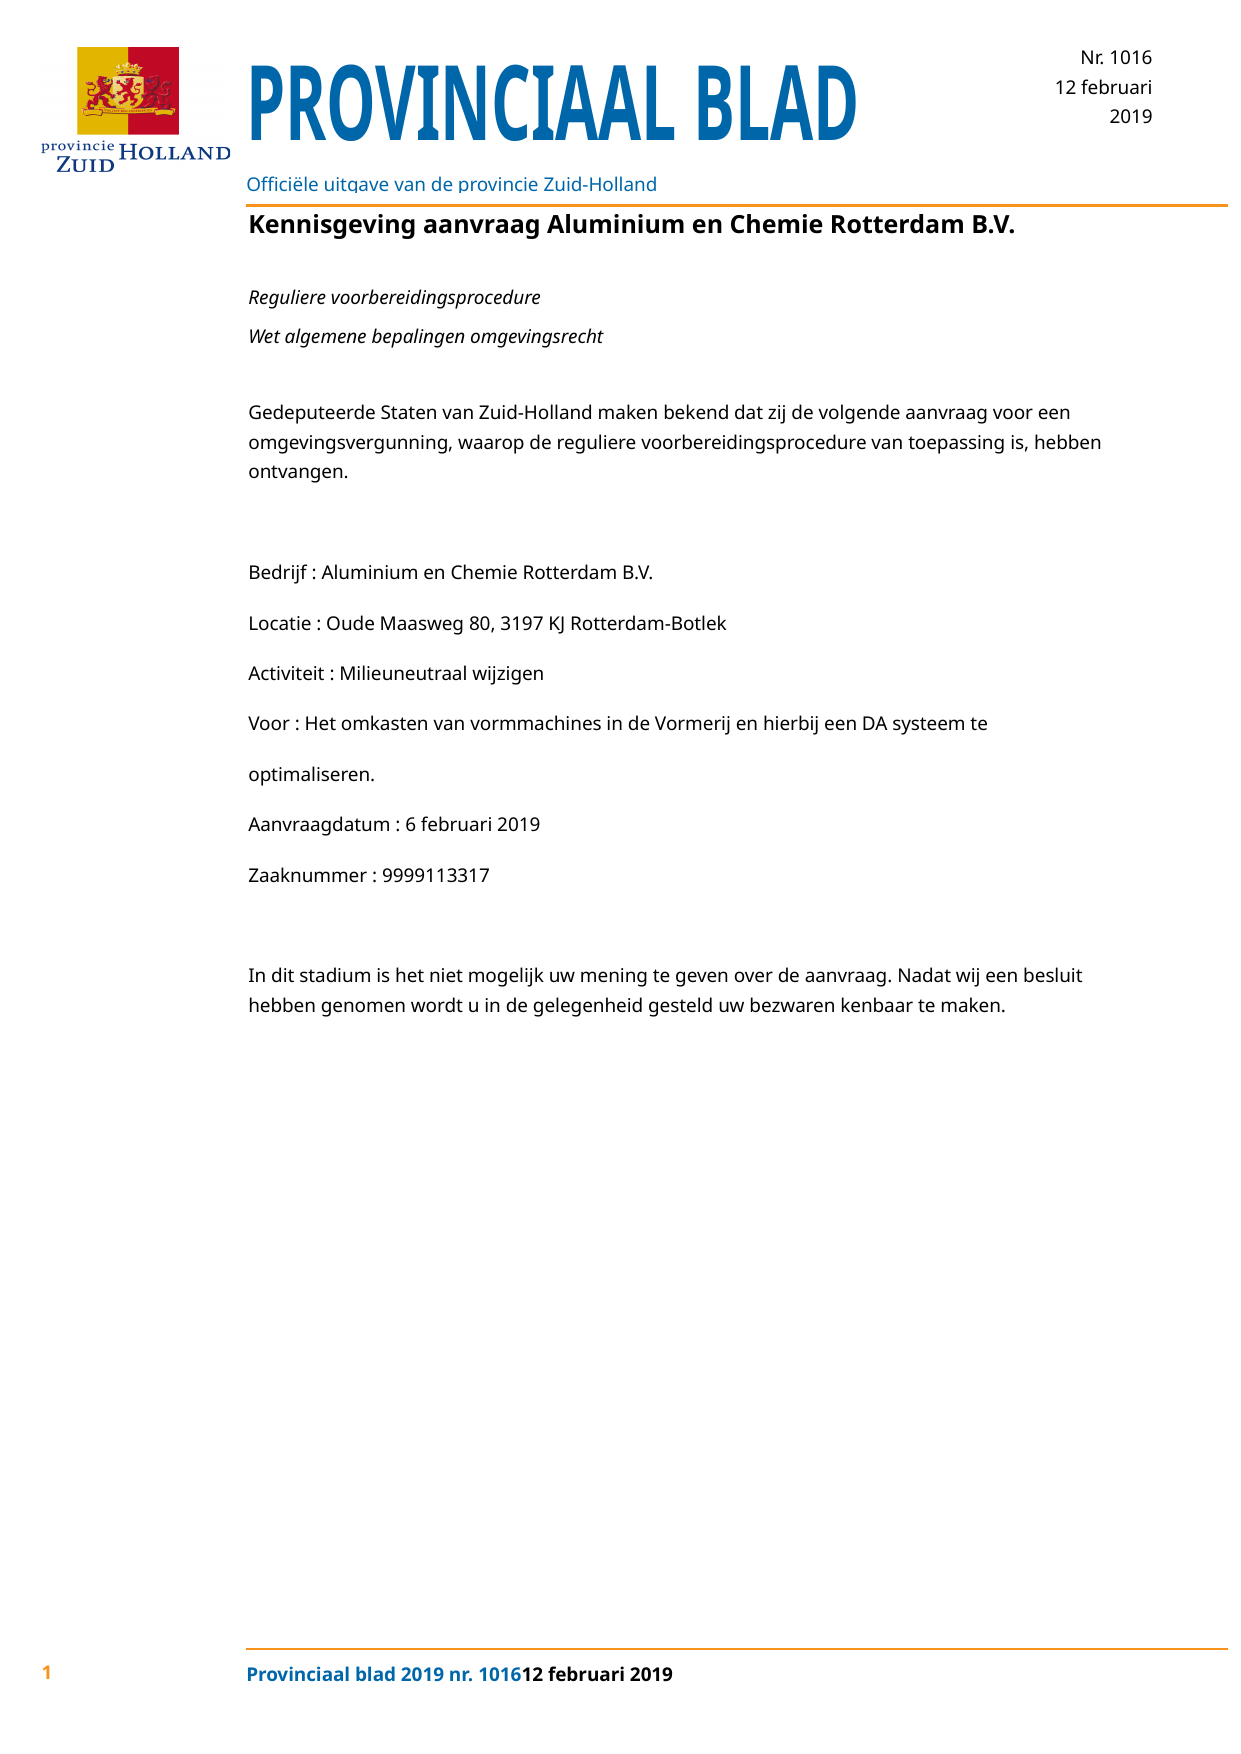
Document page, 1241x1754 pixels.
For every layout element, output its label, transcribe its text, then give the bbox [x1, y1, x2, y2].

text optimaliseren. [248, 761, 1152, 787]
text Voor : Het omkasten van vormmachines in de Vormerij en hierbij een DA systeem te [248, 711, 1152, 736]
text Wet algemene bepalingen omgevingsrecht [248, 323, 1152, 349]
text Gedeputeerde Staten van Zuid-Holland maken bekend dat zij de volgende aanvraag voor een omgevingsvergunning, waarop de reguliere voorbereidingsprocedure van toepassing is, hebben ontvangen. [248, 399, 1152, 484]
text Activiteit : Milieuneutraal wijzigen [248, 660, 1152, 686]
text Zaaknummer : 9999113317 [248, 862, 1152, 887]
text Bedrijf : Aluminium en Chemie Rotterdam B.V. [248, 559, 1152, 585]
text Aanvraagdatum : 6 februari 2019 [248, 811, 1152, 837]
picture [41, 47, 231, 172]
text Locatie : Oude Maasweg 80, 3197 KJ Rotterdam-Botlek [248, 610, 1152, 635]
text Reguliere voorbereidingsprocedure [248, 284, 1152, 309]
text In dit stadium is het niet mogelijk uw mening te geven over de aanvraag. Nadat wij een besluit hebben genomen wordt u in de gelegenheid gesteld uw bezwaren kenbaar te maken. [248, 963, 1152, 1018]
text Kennisgeving aanvraag Aluminium en Chemie Rotterdam B.V. [248, 207, 1152, 241]
